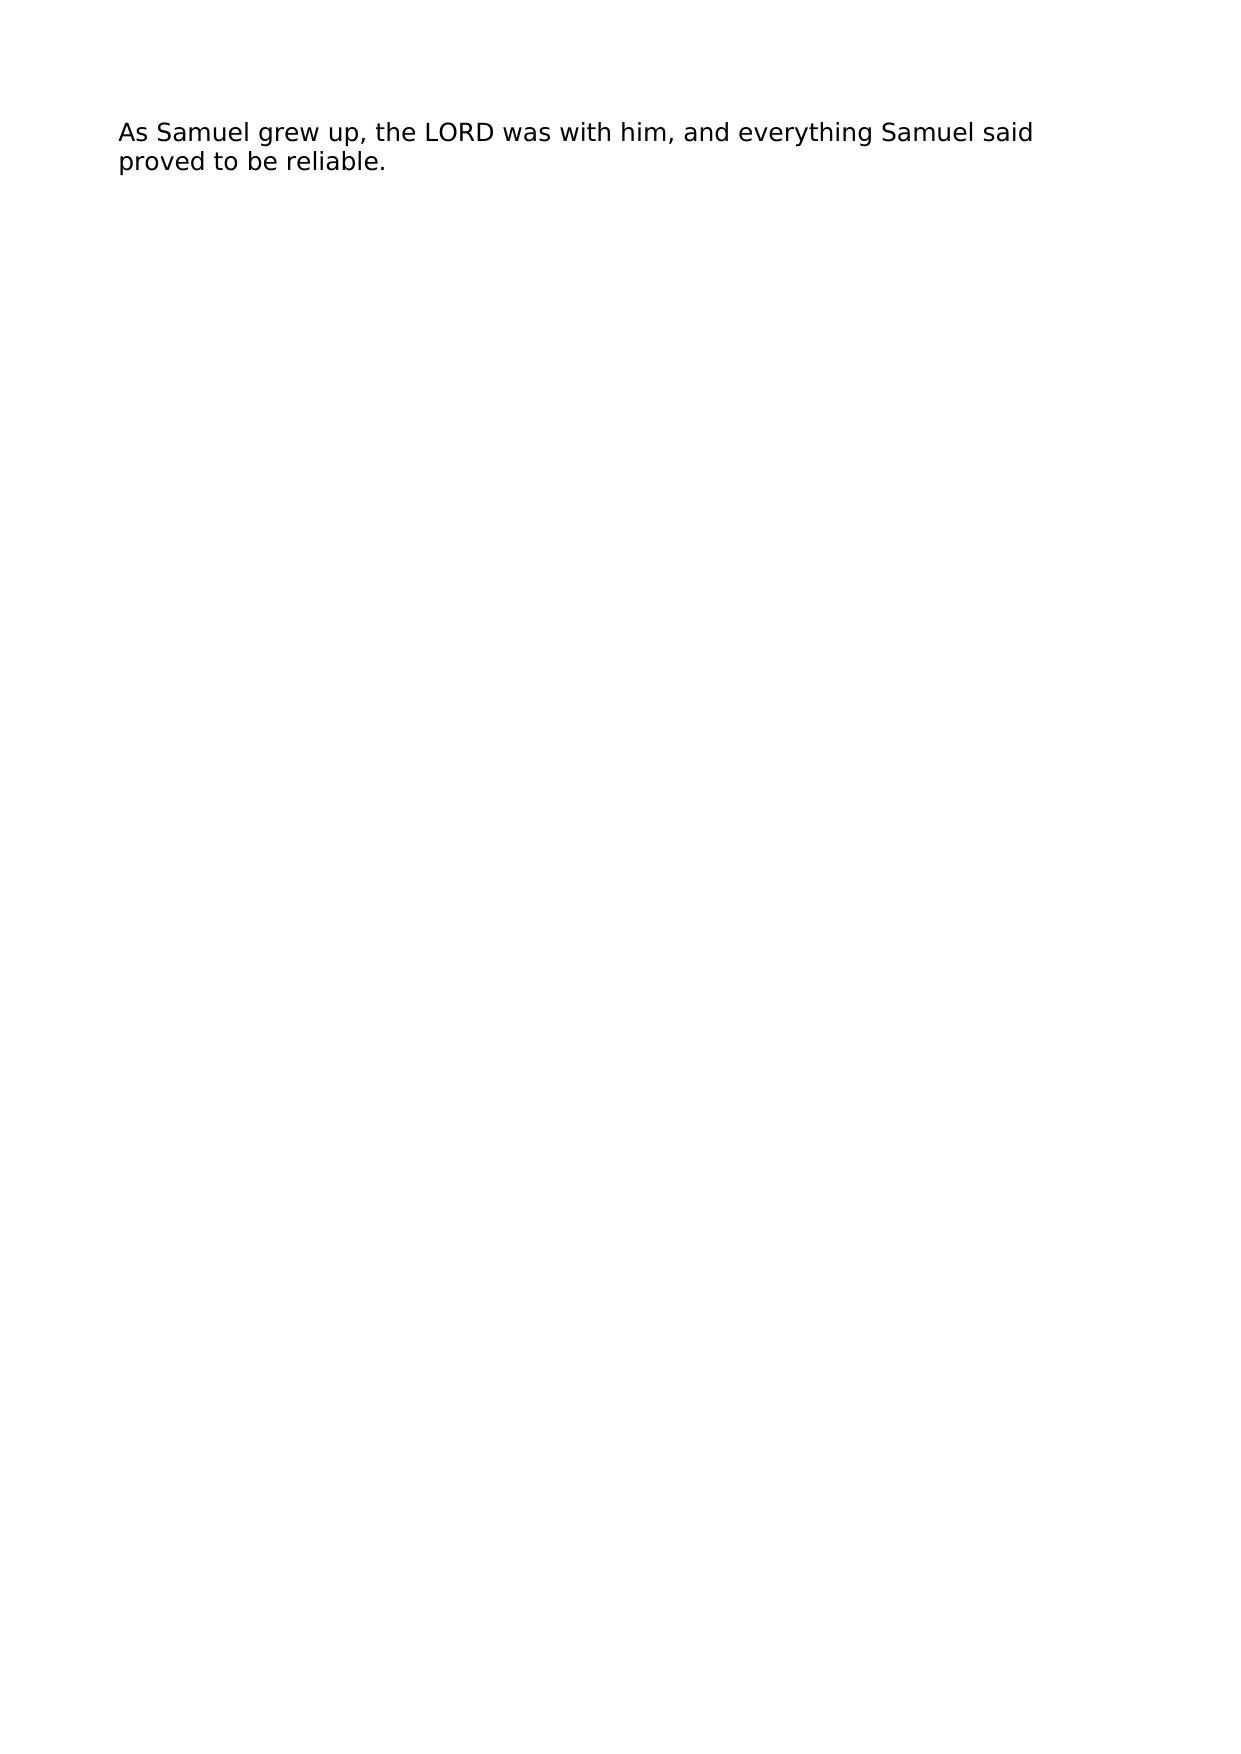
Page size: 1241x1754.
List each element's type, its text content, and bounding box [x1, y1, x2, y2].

text As Samuel grew up, the LORD was with him, and everything Samuel said proved to be reliable. [118, 118, 1122, 176]
